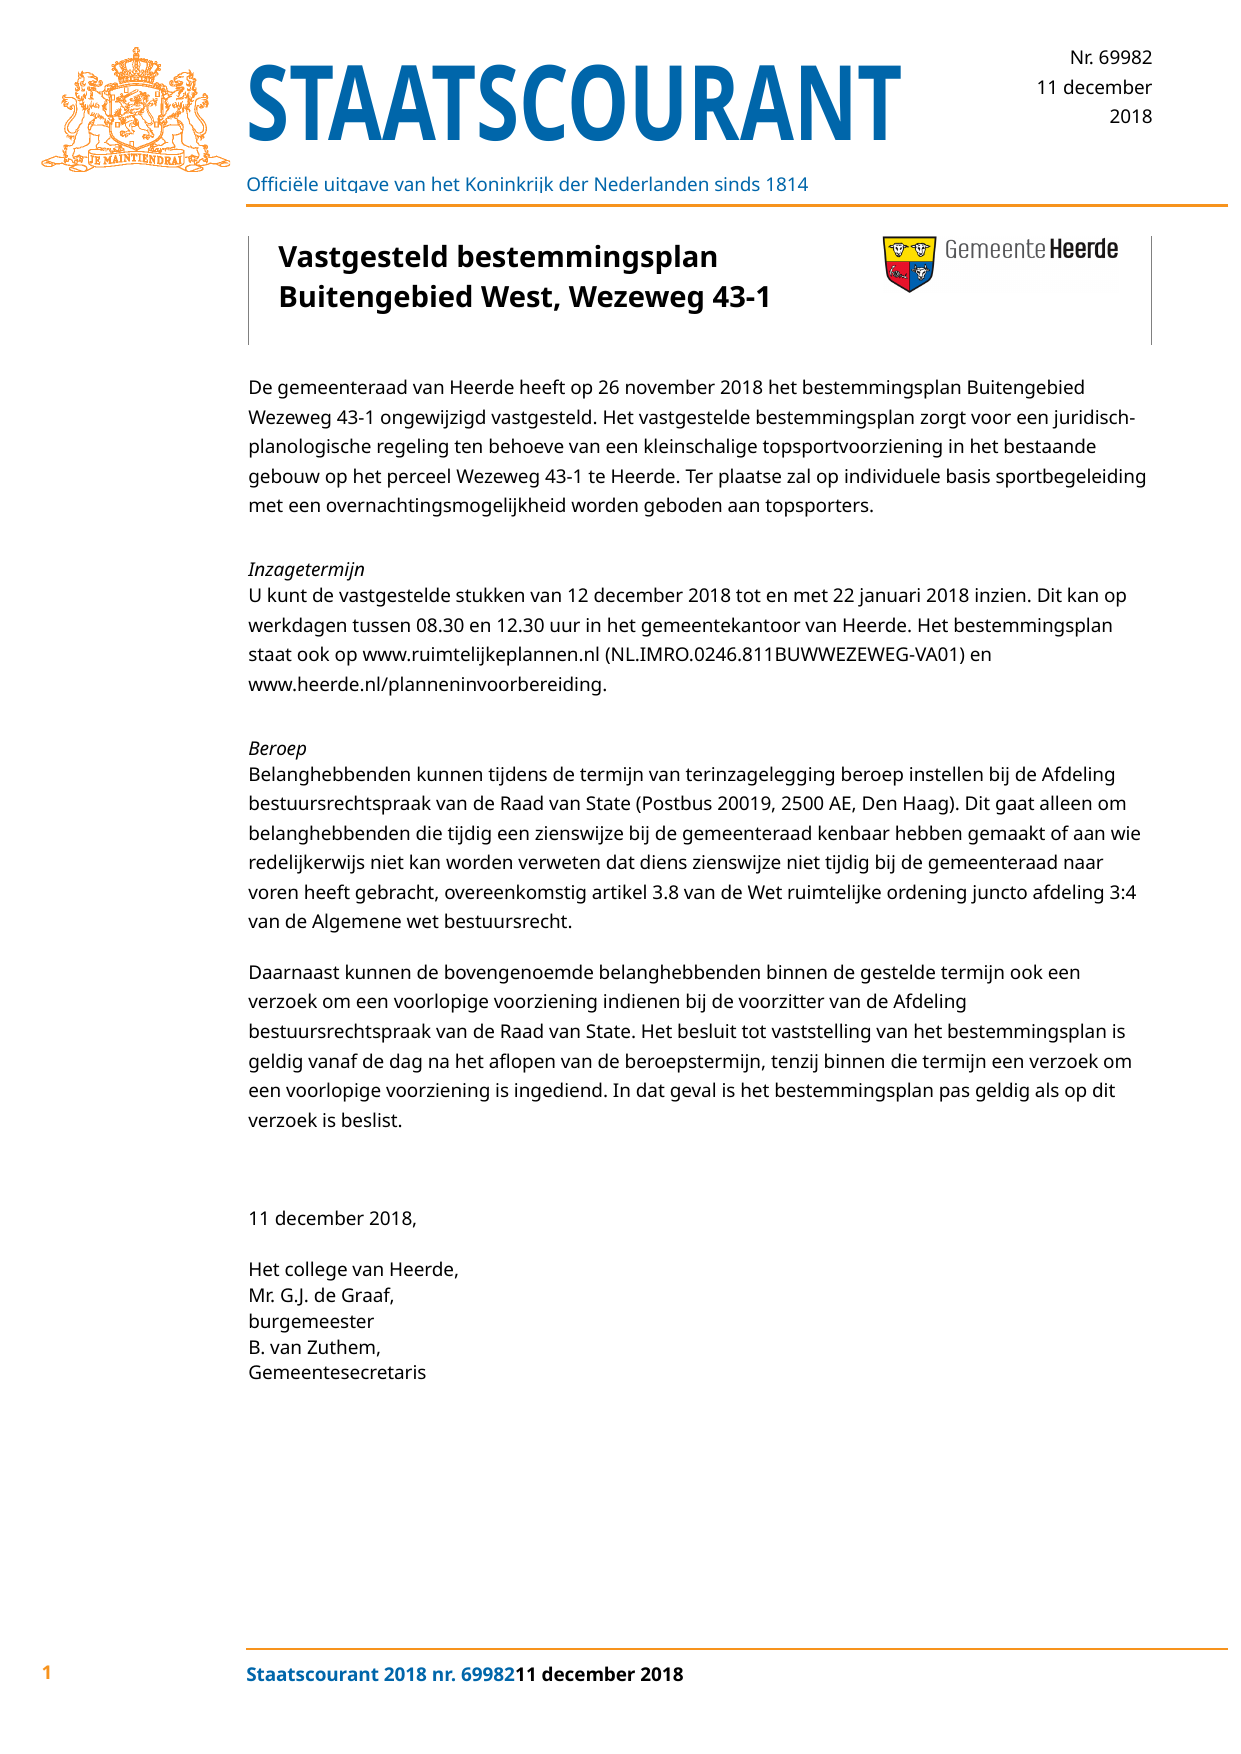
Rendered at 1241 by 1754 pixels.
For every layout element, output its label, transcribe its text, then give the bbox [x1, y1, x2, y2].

text B. van Zuthem, [248, 1334, 1152, 1359]
picture [41, 47, 231, 172]
text Beroep [248, 735, 1152, 761]
text Daarnaast kunnen de bovengenoemde belanghebbenden binnen de gestelde termijn ook een verzoek om een voorlopige voorziening indienen bij de voorzitter van de Afdeling bestuursrechtspraak van de Raad van State. Het besluit tot vaststelling van het bestemmingsplan is geldig vanaf de dag na het aflopen van de beroepstermijn, tenzij binnen die termijn een verzoek om een voorlopige voorziening is ingediend. In dat geval is het bestemmingsplan pas geldig als op dit verzoek is beslist. [248, 959, 1152, 1133]
table_header [850, 293, 1151, 345]
picture [882, 236, 1119, 293]
table_header [1119, 236, 1151, 292]
text 11 december 2018, [248, 1205, 1152, 1231]
table_header Vastgesteld bestemmingsplan Buitengebied West, Wezeweg 43-1 [249, 236, 850, 345]
text Gemeentesecretaris [248, 1359, 1152, 1385]
text Mr. G.J. de Graaf, [248, 1282, 1152, 1308]
text De gemeenteraad van Heerde heeft op 26 november 2018 het bestemmingsplan Buitengebied Wezeweg 43-1 ongewijzigd vastgesteld. Het vastgestelde bestemmingsplan zorgt voor een juridisch-planologische regeling ten behoeve van een kleinschalige topsportvoorziening in het bestaande gebouw op het perceel Wezeweg 43-1 te Heerde. Ter plaatse zal op individuele basis sportbegeleiding met een overnachtingsmogelijkheid worden geboden aan topsporters. [248, 374, 1152, 518]
text Belanghebbenden kunnen tijdens de termijn van terinzagelegging beroep instellen bij de Afdeling bestuursrechtspraak van de Raad van State (Postbus 20019, 2500 AE, Den Haag). Dit gaat alleen om belanghebbenden die tijdig een zienswijze bij de gemeenteraad kenbaar hebben gemaakt of aan wie redelijkerwijs niet kan worden verweten dat diens zienswijze niet tijdig bij de gemeenteraad naar voren heeft gebracht, overeenkomstig artikel 3.8 van de Wet ruimtelijke ordening juncto afdeling 3:4 van de Algemene wet bestuursrecht. [248, 761, 1152, 934]
text burgemeester [248, 1308, 1152, 1334]
text Het college van Heerde, [248, 1257, 1152, 1282]
table_header [850, 236, 882, 292]
text Inzagetermijn [248, 557, 1152, 582]
text U kunt de vastgestelde stukken van 12 december 2018 tot en met 22 januari 2018 inzien. Dit kan op werkdagen tussen 08.30 en 12.30 uur in het gemeentekantoor van Heerde. Het bestemmingsplan staat ook op www.ruimtelijkeplannen.nl (NL.IMRO.0246.811BUWWEZEWEG-VA01) en www.heerde.nl/planneninvoorbereiding. [248, 582, 1152, 697]
